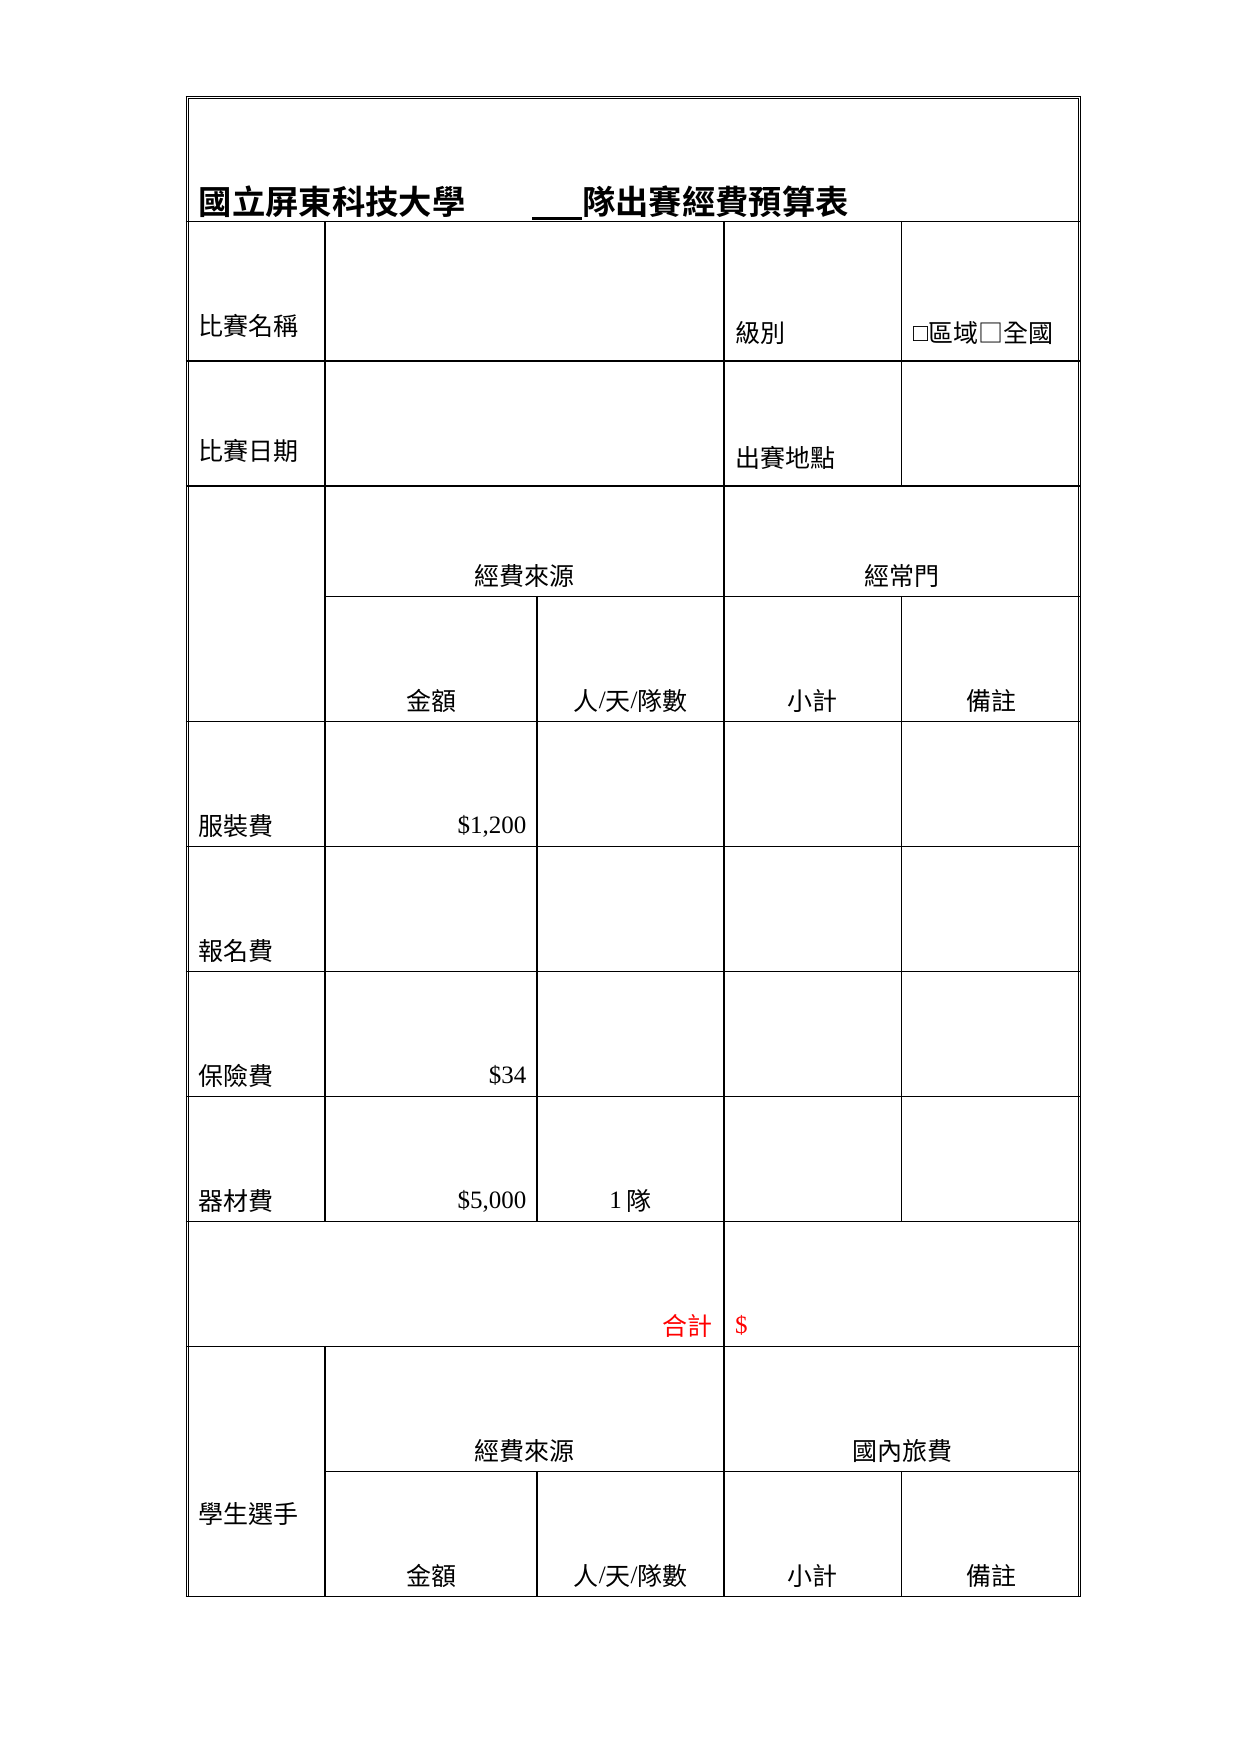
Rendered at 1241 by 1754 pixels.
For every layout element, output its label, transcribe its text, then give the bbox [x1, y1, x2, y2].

table_cell 器材費 [189, 1097, 324, 1221]
table_cell 人/天/隊數 [538, 597, 723, 721]
table_cell 國內旅費 [725, 1347, 1078, 1471]
table_cell 小計 [725, 1472, 901, 1596]
table_cell 經費來源 [326, 1347, 723, 1471]
table_cell [725, 972, 901, 1096]
table_cell 金額 [326, 1472, 536, 1596]
table_cell [326, 362, 723, 485]
table_cell [902, 972, 1078, 1096]
table_header 國立屏東科技大學 隊出賽經費預算表 [189, 99, 1078, 221]
table_cell [725, 722, 901, 846]
table_cell [902, 847, 1078, 971]
table_cell $5,000 [326, 1097, 536, 1221]
table_cell [902, 362, 1078, 485]
table_cell [326, 222, 723, 360]
table_cell 人/天/隊數 [538, 1472, 723, 1596]
table_cell □區域□全國 [902, 222, 1078, 360]
table_cell [725, 847, 901, 971]
table_cell 小計 [725, 597, 901, 721]
table_cell [902, 722, 1078, 846]
table_cell [189, 487, 324, 721]
table_cell [902, 1097, 1078, 1221]
table_cell 備註 [902, 1472, 1078, 1596]
table_cell 比賽名稱 [189, 222, 324, 360]
table_cell [326, 847, 536, 971]
table_cell [725, 1097, 901, 1221]
table_cell 經常門 [725, 487, 1078, 596]
table_cell $ [725, 1222, 1078, 1346]
table_cell 經費來源 [326, 487, 723, 596]
table_cell $1,200 [326, 722, 536, 846]
table_cell 金額 [326, 597, 536, 721]
table_cell [538, 722, 723, 846]
table_cell [538, 847, 723, 971]
table_cell $34 [326, 972, 536, 1096]
table_cell 保險費 [189, 972, 324, 1096]
table_cell 學生選手 [189, 1347, 324, 1596]
table_cell [538, 972, 723, 1096]
table_cell 服裝費 [189, 722, 324, 846]
table_cell 1隊 [538, 1097, 723, 1221]
table_cell 比賽日期 [189, 362, 324, 485]
table_cell 級別 [725, 222, 901, 360]
table_cell 出賽地點 [725, 362, 901, 485]
table_cell 合計 [189, 1222, 723, 1346]
table_cell 備註 [902, 597, 1078, 721]
table_cell 報名費 [189, 847, 324, 971]
